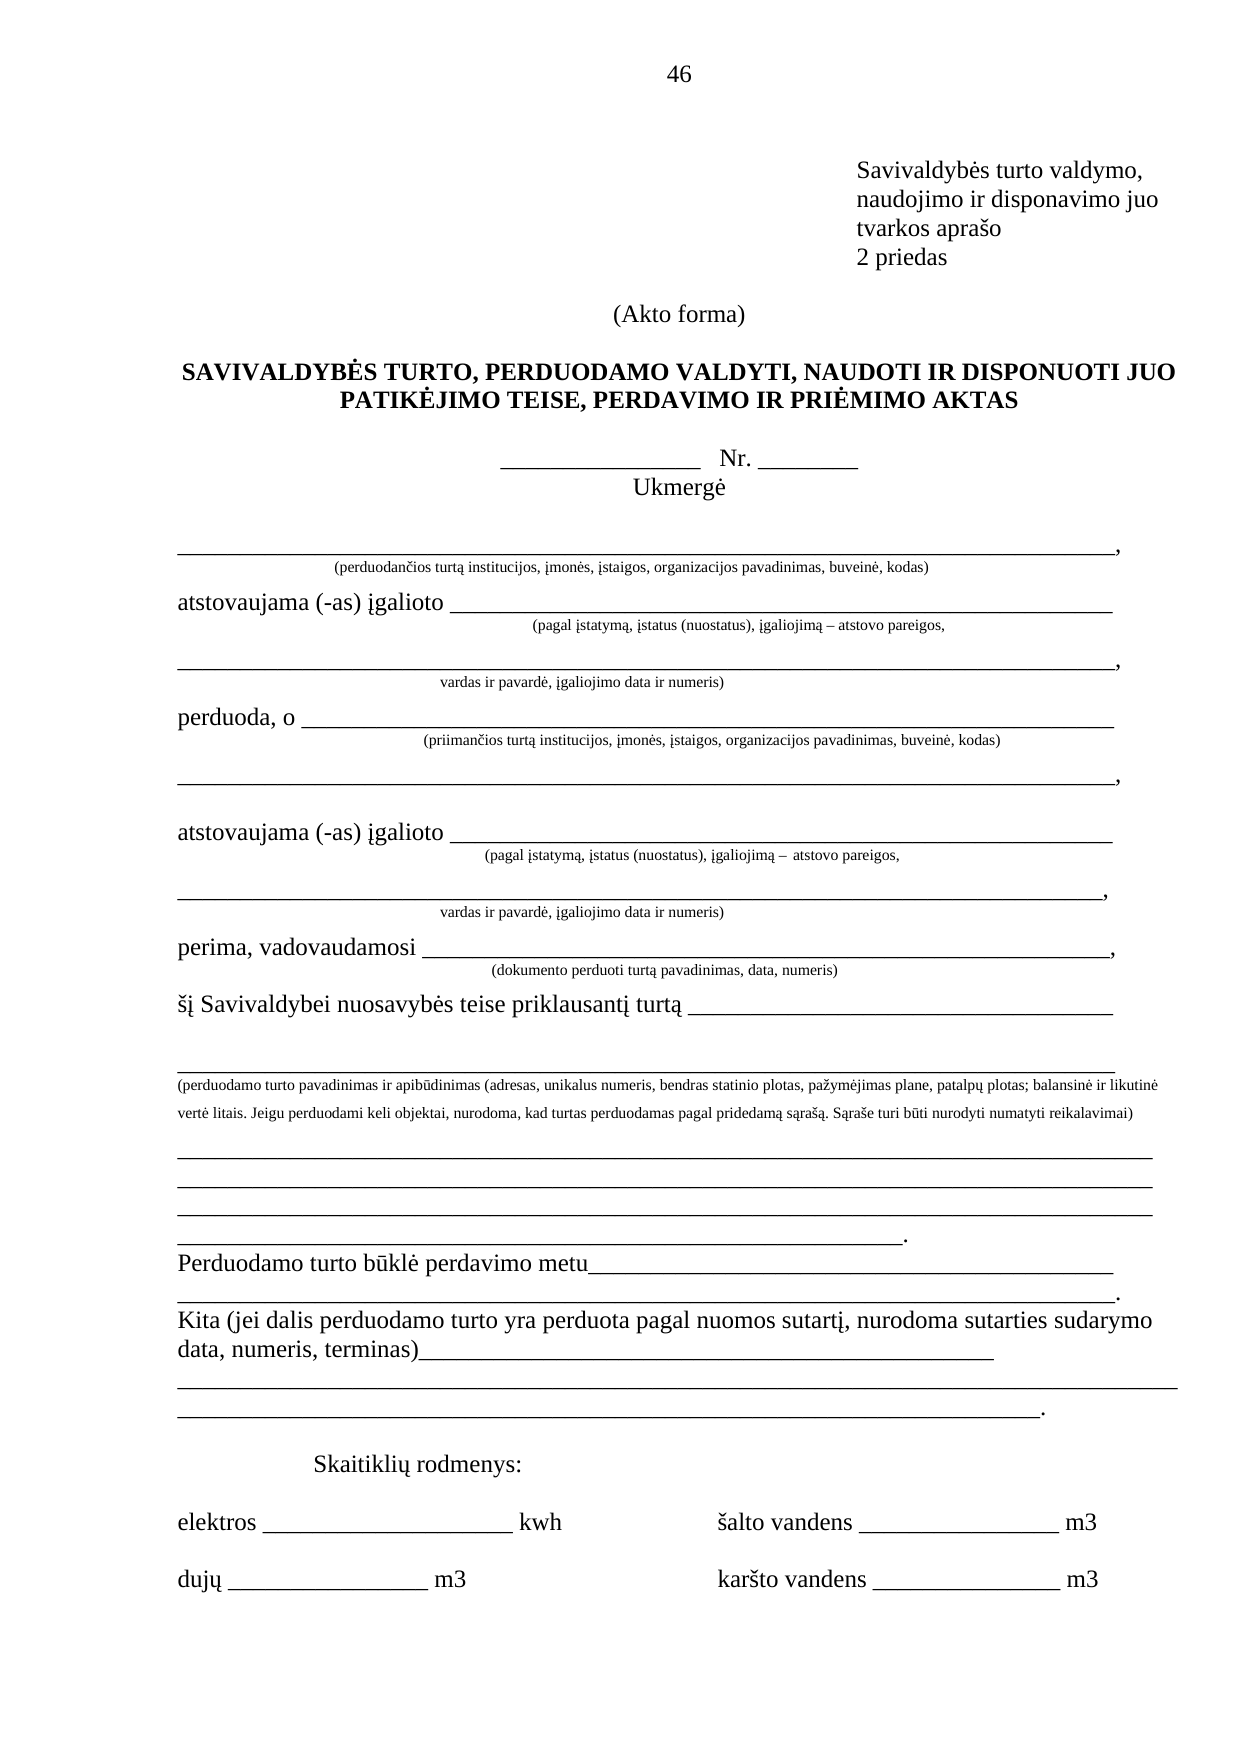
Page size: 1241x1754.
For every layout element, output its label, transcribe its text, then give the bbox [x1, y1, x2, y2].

text ___________________________________________________________________________, [177, 759, 1181, 788]
text (perduodamo turto pavadinimas ir apibūdinimas (adresas, unikalus numeris, bendras statinio plotas, pažymėjimas plane, patalpų plotas; balansinė ir likutinė vertė litais. Jeigu perduodami keli objektai, nurodoma, kad turtas perduodamas pagal pridedamą sąrašą. Sąraše turi būti nurodyti numatyti reikalavimai) [177, 1075, 1181, 1133]
text dujų ________________ m3 karšto vandens _______________ m3 [177, 1564, 1181, 1593]
text atstovaujama (-as) įgalioto _____________________________________________________ [177, 817, 1181, 845]
text Ukmergė [177, 472, 1181, 500]
text Savivaldybės turto valdymo, [856, 155, 1181, 184]
text šį Savivaldybei nuosavybės teise priklausantį turtą __________________________________ [177, 989, 1181, 1018]
text (pagal įstatymą, įstatus (nuostatus), įgaliojimą – atstovo pareigos, [177, 845, 1181, 874]
text ______________________________________________________________________________ [177, 1190, 1160, 1219]
text ___________________________________________________________________________, [177, 529, 1181, 558]
text (Akto forma) [177, 299, 1181, 328]
text tvarkos aprašo [856, 213, 1181, 242]
text __________________________________________________________. [177, 1219, 1160, 1248]
text ___________________________________________________________________________, [177, 644, 1181, 673]
text (priimančios turtą institucijos, įmonės, įstaigos, organizacijos pavadinimas, buveinė, kodas) [177, 730, 1181, 759]
text perima, vadovaudamosi _______________________________________________________, [177, 932, 1181, 960]
text __________________________________________________________________________, [177, 874, 1181, 903]
text Perduodamo turto būklė perdavimo metu__________________________________________ ___________________________________________________________________________. [177, 1248, 1181, 1305]
text atstovaujama (-as) įgalioto _____________________________________________________ [177, 587, 1181, 615]
text ________________ Nr. ________ [177, 443, 1181, 472]
text vardas ir pavardė, įgaliojimo data ir numeris) [177, 673, 1181, 702]
text SAVIVALDYBĖS TURTO, PERDUODAMO VALDYTI, NAUDOTI IR DISPONUOTI JUO PATIKĖJIMO TEISE, PERDAVIMO IR PRIĖMIMO AKTAS [177, 357, 1181, 414]
text elektros ____________________ kwh šalto vandens ________________ m3 [177, 1507, 1181, 1535]
text perduoda, o _________________________________________________________________ [177, 702, 1181, 730]
text ______________________________________________________________________________ [177, 1133, 1160, 1162]
text Skaitiklių rodmenys: [177, 1449, 1181, 1478]
text naudojimo ir disponavimo juo [856, 184, 1181, 213]
text ________________________________________________________________________________ [177, 1363, 1181, 1392]
text Kita (jei dalis perduodamo turto yra perduota pagal nuomos sutartį, nurodoma sutarties sudarymo data, numeris, terminas)______________________________________________ [177, 1305, 1181, 1363]
text 2 priedas [856, 242, 1181, 270]
text ___________________________________________________________________________ [177, 1047, 1181, 1075]
text (perduodančios turtą institucijos, įmonės, įstaigos, organizacijos pavadinimas, buveinė, kodas) [177, 558, 1181, 587]
text (pagal įstatymą, įstatus (nuostatus), įgaliojimą – atstovo pareigos, [177, 615, 1181, 644]
text vardas ir pavardė, įgaliojimo data ir numeris) [177, 903, 1181, 932]
text (dokumento perduoti turtą pavadinimas, data, numeris) [177, 960, 1181, 989]
text ______________________________________________________________________________ [177, 1162, 1160, 1190]
text _____________________________________________________________________. [177, 1392, 1181, 1420]
